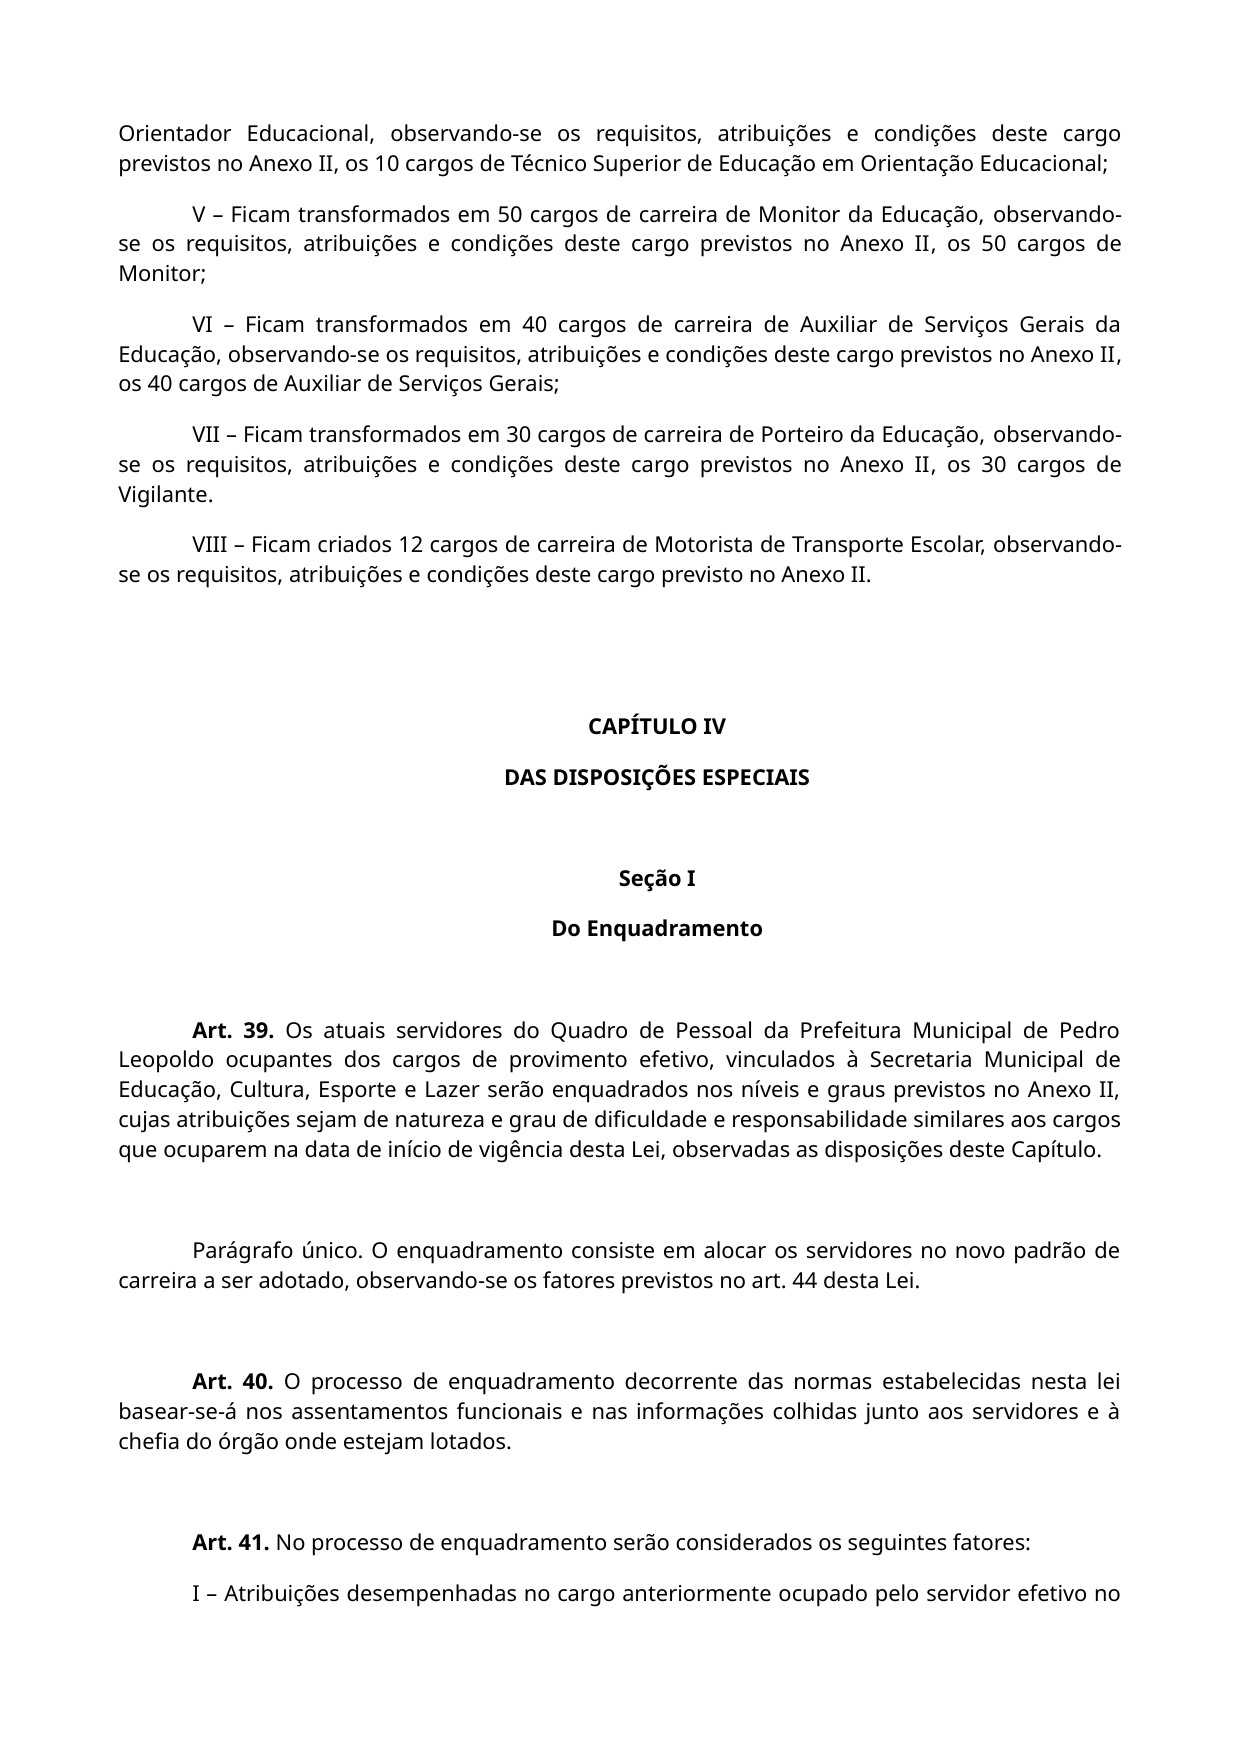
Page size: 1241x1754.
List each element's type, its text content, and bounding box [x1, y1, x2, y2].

text Parágrafo único. O enquadramento consiste em alocar os servidores no novo padrão de carreira a ser adotado, observando-se os fatores previstos no art. 44 desta Lei. [118, 1235, 1122, 1294]
text Art. 40. O processo de enquadramento decorrente das normas estabelecidas nesta lei basear-se-á nos assentamentos funcionais e nas informações colhidas junto aos servidores e à chefia do órgão onde estejam lotados. [118, 1366, 1122, 1455]
text - Orientador Educacional, observando-se os requisitos, atribuições e condições deste cargo previstos no Anexo II, os 10 cargos de Técnico Superior de Educação em Orientação Educacional; [118, 118, 1122, 178]
text Do Enquadramento [118, 913, 1122, 943]
text Art. 39. Os atuais servidores do Quadro de Pessoal da Prefeitura Municipal de Pedro Leopoldo ocupantes dos cargos de provimento efetivo, vinculados à Secretaria Municipal de Educação, Cultura, Esporte e Lazer serão enquadrados nos níveis e graus previstos no Anexo II, cujas atribuições sejam de natureza e grau de dificuldade e responsabilidade similares aos cargos que ocuparem na data de início de vigência desta Lei, observadas as disposições deste Capítulo. [118, 1014, 1122, 1163]
text VI – Ficam transformados em 40 cargos de carreira de Auxiliar de Serviços Gerais da Educação, observando-se os requisitos, atribuições e condições deste cargo previstos no Anexo II, os 40 cargos de Auxiliar de Serviços Gerais; [118, 309, 1122, 398]
text Art. 41. No processo de enquadramento serão considerados os seguintes fatores: [118, 1527, 1122, 1557]
text Seção I [118, 863, 1122, 892]
text VIII – Ficam criados 12 cargos de carreira de Motorista de Transporte Escolar, observando-se os requisitos, atribuições e condições deste cargo previsto no Anexo II. [118, 529, 1122, 589]
text DAS DISPOSIÇÕES ESPECIAIS [118, 761, 1122, 791]
text I – Atribuições desempenhadas no cargo anteriormente ocupado pelo servidor efetivo no [118, 1577, 1122, 1607]
text VII – Ficam transformados em 30 cargos de carreira de Porteiro da Educação, observando-se os requisitos, atribuições e condições deste cargo previstos no Anexo II, os 30 cargos de Vigilante. [118, 419, 1122, 508]
text CAPÍTULO IV [118, 711, 1122, 741]
text V – Ficam transformados em 50 cargos de carreira de Monitor da Educação, observando-se os requisitos, atribuições e condições deste cargo previstos no Anexo II, os 50 cargos de Monitor; [118, 198, 1122, 288]
